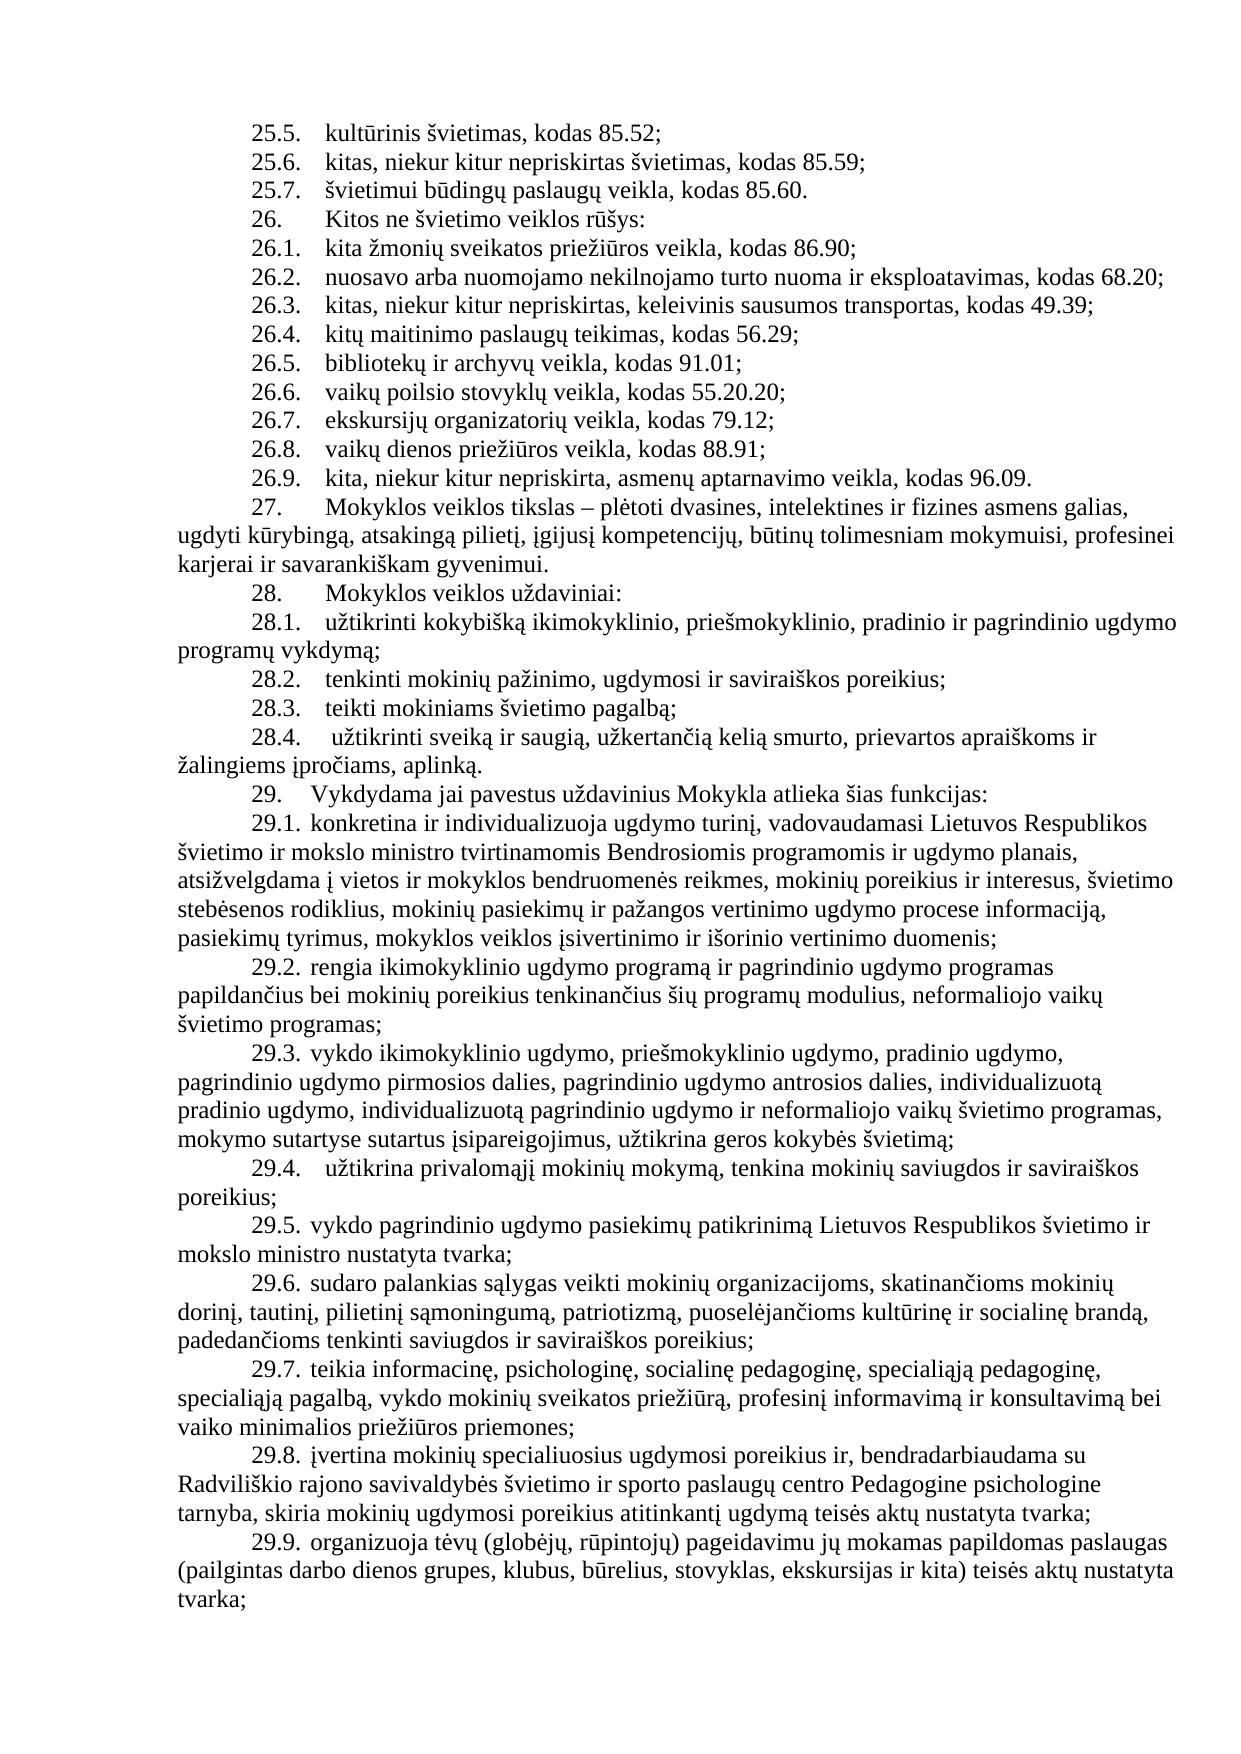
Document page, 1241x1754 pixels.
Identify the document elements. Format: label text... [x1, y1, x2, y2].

text 25.5. kultūrinis švietimas, kodas 85.52; [177, 118, 1181, 147]
text 26.4. kitų maitinimo paslaugų teikimas, kodas 56.29; [177, 319, 1181, 348]
text 29.5. vykdo pagrindinio ugdymo pasiekimų patikrinimą Lietuvos Respublikos švietimo ir mokslo ministro nustatyta tvarka; [177, 1211, 1181, 1268]
text 25.7. švietimui būdingų paslaugų veikla, kodas 85.60. [177, 176, 1181, 204]
text 29.9. organizuoja tėvų (globėjų, rūpintojų) pageidavimu jų mokamas papildomas paslaugas (pailgintas darbo dienos grupes, klubus, būrelius, stovyklas, ekskursijas ir kita) teisės aktų nustatyta tvarka; [177, 1527, 1181, 1613]
text 26. Kitos ne švietimo veiklos rūšys: [177, 204, 1181, 233]
text 28.3. teikti mokiniams švietimo pagalbą; [177, 693, 1181, 722]
text 26.2. nuosavo arba nuomojamo nekilnojamo turto nuoma ir eksploatavimas, kodas 68.20; [177, 262, 1181, 291]
text 26.9. kita, niekur kitur nepriskirta, asmenų aptarnavimo veikla, kodas 96.09. [177, 463, 1181, 492]
text 26.8. vaikų dienos priežiūros veikla, kodas 88.91; [177, 434, 1181, 463]
text 29.6. sudaro palankias sąlygas veikti mokinių organizacijoms, skatinančioms mokinių dorinį, tautinį, pilietinį sąmoningumą, patriotizmą, puoselėjančioms kultūrinę ir socialinę brandą, padedančioms tenkinti saviugdos ir saviraiškos poreikius; [177, 1268, 1181, 1354]
text 27. Mokyklos veiklos tikslas – plėtoti dvasines, intelektines ir fizines asmens galias, ugdyti kūrybingą, atsakingą pilietį, įgijusį kompetencijų, būtinų tolimesniam mokymuisi, profesinei karjerai ir savarankiškam gyvenimui. [177, 492, 1181, 578]
text 25.6. kitas, niekur kitur nepriskirtas švietimas, kodas 85.59; [177, 147, 1181, 176]
text 29.4. užtikrina privalomąjį mokinių mokymą, tenkina mokinių saviugdos ir saviraiškos poreikius; [177, 1153, 1181, 1211]
text 29. Vykdydama jai pavestus uždavinius Mokykla atlieka šias funkcijas: [177, 779, 1181, 808]
text 28.1. užtikrinti kokybišką ikimokyklinio, priešmokyklinio, pradinio ir pagrindinio ugdymo programų vykdymą; [177, 607, 1181, 664]
text 26.7. ekskursijų organizatorių veikla, kodas 79.12; [177, 406, 1181, 434]
text 29.3. vykdo ikimokyklinio ugdymo, priešmokyklinio ugdymo, pradinio ugdymo, pagrindinio ugdymo pirmosios dalies, pagrindinio ugdymo antrosios dalies, individualizuotą pradinio ugdymo, individualizuotą pagrindinio ugdymo ir neformaliojo vaikų švietimo programas, mokymo sutartyse sutartus įsipareigojimus, užtikrina geros kokybės švietimą; [177, 1038, 1181, 1153]
text 29.7. teikia informacinę, psichologinę, socialinę pedagoginę, specialiąją pedagoginę, specialiąją pagalbą, vykdo mokinių sveikatos priežiūrą, profesinį informavimą ir konsultavimą bei vaiko minimalios priežiūros priemones; [177, 1354, 1181, 1441]
text 29.2. rengia ikimokyklinio ugdymo programą ir pagrindinio ugdymo programas papildančius bei mokinių poreikius tenkinančius šių programų modulius, neformaliojo vaikų švietimo programas; [177, 952, 1181, 1038]
text 26.3. kitas, niekur kitur nepriskirtas, keleivinis sausumos transportas, kodas 49.39; [177, 291, 1181, 319]
text 28. Mokyklos veiklos uždaviniai: [177, 578, 1181, 607]
text 28.2. tenkinti mokinių pažinimo, ugdymosi ir saviraiškos poreikius; [177, 664, 1181, 693]
text 28.4. užtikrinti sveiką ir saugią, užkertančią kelią smurto, prievartos apraiškoms ir žalingiems įpročiams, aplinką. [177, 722, 1181, 779]
text 26.6. vaikų poilsio stovyklų veikla, kodas 55.20.20; [177, 377, 1181, 406]
text 29.1. konkretina ir individualizuoja ugdymo turinį, vadovaudamasi Lietuvos Respublikos švietimo ir mokslo ministro tvirtinamomis Bendrosiomis programomis ir ugdymo planais, atsižvelgdama į vietos ir mokyklos bendruomenės reikmes, mokinių poreikius ir interesus, švietimo stebėsenos rodiklius, mokinių pasiekimų ir pažangos vertinimo ugdymo procese informaciją, pasiekimų tyrimus, mokyklos veiklos įsivertinimo ir išorinio vertinimo duomenis; [177, 808, 1181, 952]
text 26.1. kita žmonių sveikatos priežiūros veikla, kodas 86.90; [177, 233, 1181, 262]
text 26.5. bibliotekų ir archyvų veikla, kodas 91.01; [177, 348, 1181, 377]
text 29.8. įvertina mokinių specialiuosius ugdymosi poreikius ir, bendradarbiaudama su Radviliškio rajono savivaldybės švietimo ir sporto paslaugų centro Pedagogine psichologine tarnyba, skiria mokinių ugdymosi poreikius atitinkantį ugdymą teisės aktų nustatyta tvarka; [177, 1441, 1181, 1527]
